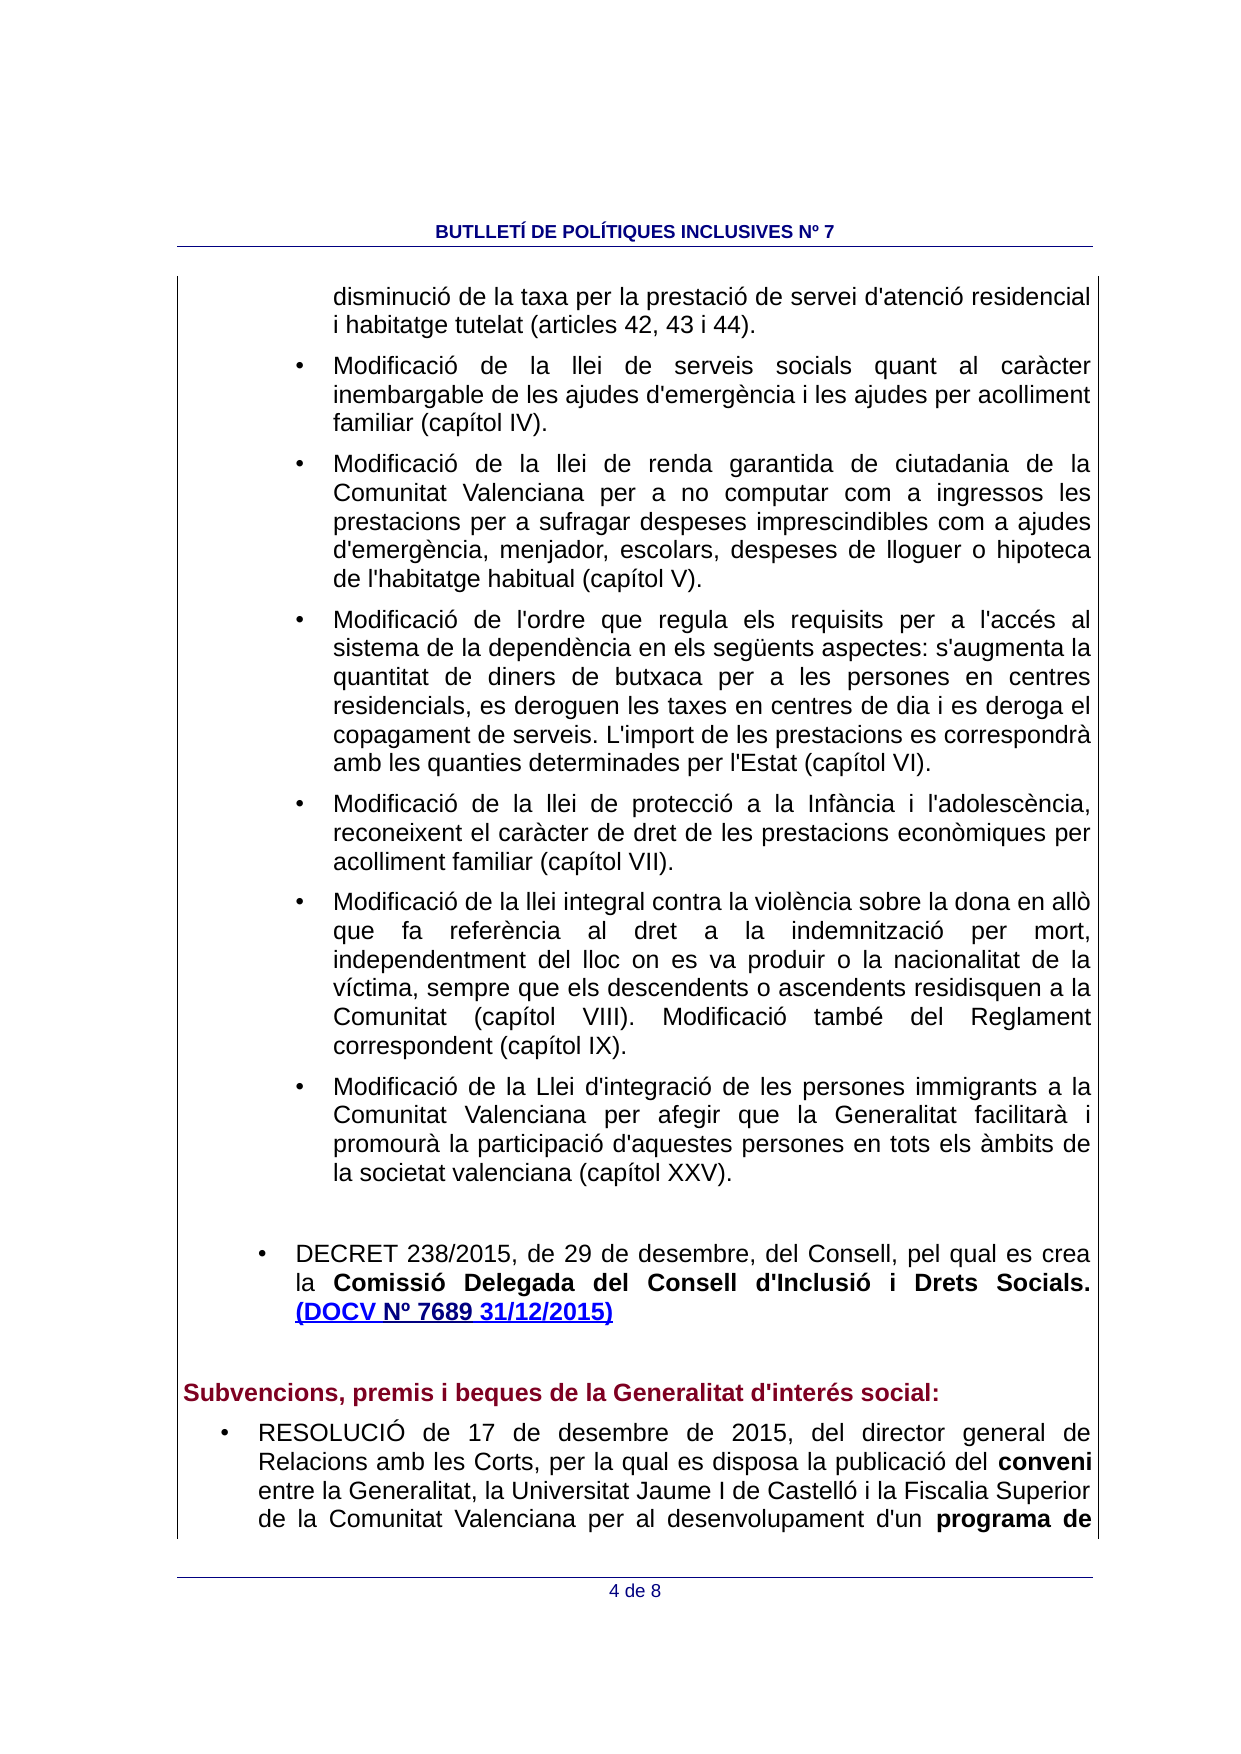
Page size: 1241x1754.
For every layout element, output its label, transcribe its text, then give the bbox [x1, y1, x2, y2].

table_cell 1. ESTADÍSTIQUES D'INTERÉS SOCIAL Instituto Nacional de Estadística (INE) 21/12/2015.- El Empleo de las personas con discapacidad (Nota de Premsa) / (Resultats detallats) Instituto Valenciano de Estadística (IVE) 14/1/2016.- La Conselleria d'Economia Sostenible, Sectors Productius, Comerç i Treball ha actualitzat en el portal estadístic de la Generalitat la informació relativa al "Moviment Natural de la Població 2014". Les dades definitives de 2014 indiquen que el creixement vegetatiu (naixements-defuncions) de la Comunitat Valenciana va ser de 2.793, presentant totes les províncies un creixement vegetatiu positiu. (Resultats detallats) 2. INFORMES I ESTUDIS 11/1/2016 La Comissió Europea ha publicat Good practices under EaSI funded projects - 3rd Commission report. Aquest tercer informe de monitoratge forma part del Programa Europeu per a l'Ocupació i la Innovació Social (EaSI). Arreplega exemples de bones pràctiques en matèria de condicions laborals, ocupació, assumptes socials i inclusió que poden ser útils per a dissenyar o implementar polítiques d'intervenció en aquesta àrea. Més informació ací 12/1/2016 El Servei de Documentació del CRE d'Alzheimer de l'Imserso ha publicat un nou número de la Newsletter: «Últimas noticias sobre demencia», que conté una recopilació de notícies de divulgació sobre demències. Més informació ací 3. INFORMACIÓ D'INTERÉS Víctimes de violència de gènere: La Delegació del Govern ha tornat a actualitzar la relació de víctimes mortals per violència de gènere, després del cas ocorregut a Villena (Alacant) el passat 23 de desembre. El nombre de dones mortes a Espanya en 2015, com a conseqüència de la violència de gènere, s'eleva, provisionalment, a 54, i el nombre de menors orfes a 50. En la C.Valenciana el nombre de dones mortes ascendeix a 10, i 12 els menors que han quedat orfes. Per a accedir a les dades del Ministeri prem ací La Direcció General de Finançament i Fons Europeus de la Conselleria d’Hisenda i Model Econòmic de la Generalitat, a través del seu servei ProgramasUE.info, ha informat de las novetats referents als programes de la Unió Europea següents: 27/11/2015. W3 DG Justícia, Programa Drets, Igualtat i Ciutadania. Convocatòria de propostes JUST/2015/RRAC/AG. Projectes per a prevenir i combatre el racisme, la xenofòbia, l'homofòbia i altres formes d'intolerància. (Data límit: 18/02/2016). Més informació sobre la convocatoria ací 15/12/2015 W3 Convocatòria d'Accions Innovadores Urbanes de la Comissió Europea. Temes: transició energètica, pobresa urbana, inclusió d'immigrants i ocupació en l'economia local. (Data límit: 31/03/2016) Més informació sobre la convocatoria ací 18/12/2015 W3 DG Justícia, Programa Drets, Igualtat i Ciutadania. Daphne. Convocatòria de propostes JUST/2015/RDAP/AG/CORP. Suport financer a projectes per a prevenir i eliminar el càstig físic a la infància (Data límit: 03/03/2016). Més Informació sobre la convocatoria ací 22/12/2015 La Comissió Europea ha llançat una consulta pública per a l'avaluació intermèdia de l'estrategia europea sobre discapacitat (2010-2020). En ella s'identifiquen vuit àrees principals d'acció: accessibilitat, participació, igualtat, ocupació, educació i formació, protecció social, salut i acció exterior. Més informació sobre la consulta ací 8/1/2016 Publicada en la web del Ceapat de l'Imserso informació sobre la Red de Demostradores de Domótica Accesible (Redda), una xarxa d'entitats de divers tipus, les instal·lacions de la qual implementen soluciones domòtiques per a la millora de l'accessibilitat. Veure ací 11/1/2016 L'Imserso ha publicat un fullet informatiu de les pensions no contributives (PNC) de la seguretat social de jubilació i invalidesa per a 2016 . Veure ací 19/1/2016 Consell de la Joventut de la CV. Formació: PLANS MUNICIPALS DE JOVENTUT per a Regidories i Tècnics municipals de Joventut “COM POSAR EN MARXA PLANS LOCALS D’INFÀNCIA I JOVENTUT“ Més informació e inscripcions ací 4. NORMATIVA D'INTERÉS LLEI 11/2015, de 29 de desembre, de Pressupostos de la Generalitat per a l'Exercici 2016 (DOCV Nº 7689 31/12/2015) LLEI 10/2015, de 29 de desembre, de mesures fiscals, de gestió administrativa i financera, i d'organització de la Generalitat (DOCV Nº 7689 31/12/2015) Coneguda com a Llei d'acompanyament dels pressupostos, arreplega una sèrie de novetats en matèria social com: Modificacions a la llei de taxes que beneficien fiscalment a les famílies monoparentals i a les víctimes de violència sobre la dona, supressió de les taxes per la prestació de serveis de centres de dia o nit que s'exigien a majors i persones amb discapacitat, així com disminució de la taxa per la prestació de servei d'atenció residencial i habitatge tutelat (articles 42, 43 i 44). Modificació de la llei de serveis socials quant al caràcter inembargable de les ajudes d'emergència i les ajudes per acolliment familiar (capítol IV). Modificació de la llei de renda garantida de ciutadania de la Comunitat Valenciana per a no computar com a ingressos les prestacions per a sufragar despeses imprescindibles com a ajudes d'emergència, menjador, escolars, despeses de lloguer o hipoteca de l'habitatge habitual (capítol V). Modificació de l'ordre que regula els requisits per a l'accés al sistema de la dependència en els següents aspectes: s'augmenta la quantitat de diners de butxaca per a les persones en centres residencials, es deroguen les taxes en centres de dia i es deroga el copagament de serveis. L'import de les prestacions es correspondrà amb les quanties determinades per l'Estat (capítol VI). Modificació de la llei de protecció a la Infància i l'adolescència, reconeixent el caràcter de dret de les prestacions econòmiques per acolliment familiar (capítol VII). Modificació de la llei integral contra la violència sobre la dona en allò que fa referència al dret a la indemnització per mort, independentment del lloc on es va produir o la nacionalitat de la víctima, sempre que els descendents o ascendents residisquen a la Comunitat (capítol VIII). Modificació també del Reglament correspondent (capítol IX). Modificació de la Llei d'integració de les persones immigrants a la Comunitat Valenciana per afegir que la Generalitat facilitarà i promourà la participació d'aquestes persones en tots els àmbits de la societat valenciana (capítol XXV). DECRET 238/2015, de 29 de desembre, del Consell, pel qual es crea la Comissió Delegada del Consell d'Inclusió i Drets Socials. (DOCV Nº 7689 31/12/2015) Subvencions, premis i beques de la Generalitat d'interés social: RESOLUCIÓ de 17 de desembre de 2015, del director general de Relacions amb les Corts, per la qual es disposa la publicació del conveni entre la Generalitat, la Universitat Jaume I de Castelló i la Fiscalia Superior de la Comunitat Valenciana per al desenvolupament d'un programa de mediació en matèria d'intervenció socioeducativa i execució de mesures de medi obert amb menors infractors (DOCV Nº 7682 21/12/2015) DECRET 239/2015, de 29 de desembre, del Consell, pel qual s'aproven les bases reguladores per a la concessió de subvencions al col·lectiu de persones amb diversitat funcional, destinades a compensar despeses relacionades amb la protecció de la salut, durant l'exercici pressupostari de 2016. (DOCV Nº 7688 30/12/2015) DECRET 240/2015, de 29 de desembre, del Consell, pel qual aprova les bases reguladores per a la concessió de subvencions al col·lectiu de pensionistes, destinades a compensar despeses relacionades amb la protecció de la salut durant l'exercici pressupostari de 2016. (DOCV Nº 7688 30/12/2015) RESOLUCIÓ de 22 de desembre de 2015, de la Conselleria de Sanitat Universal i Salut Pública, per la qual es convoquen subvencions en matèria d'atenció i prevenció de les drogodependències i altres trastorns addictius per a l'exercici 2016 (DOCV Nº 7688, 30/12/2015) ORDRE 3/2015, de 23 de desembre, de la Conselleria d'Habitatge, Obres Públiques i Vertebració del Territori, per la qual s'aproven les bases reguladores per a la concessió de subvencions per a evitar la pobresa energètica en llars en risc d'exclusió social i la pèrdua d'habitatge per no poder atendre el pagament del lloguer; i s'efectua la seua convocatòria. (DOCV Nº 7689, 31/12/2015) ORDRE 8/2015, de 29 de desembre, de la Vicepresidència i Conselleria d’Igualtat i Polítiques Inclusives, per la qual s’estableixen les bases reguladores de la concessió de subvencions en matèria de serveis socials especialitzats de persones majors. (DOCV Nº 7691, 05/01/2016) ORDRE 9/2015, de 29 de desembre, de la Vicepresidència i Conselleria d’Igualtat i Polítiques Inclusives, per la qual s’estableixen les bases reguladores del Premi de disseny de cartells commemoratius de la celebració del 8 de Març, Dia Internacional de la Dona, a la Comunitat Valenciana. (DOCV Nº 7692 de 07/01/2016) RESOLUCIÓ de 29 de desembre de 2015, de la Vicepresidència i Conselleria d’Igualtat i Polítiques Inclusives, per la qual es convoquen per a l’exercici 2016 les subvencions per al finançament de projectes i activitats de promoció i foment del voluntariat a la Comunitat Valenciana. (DOCV Nº 7692 de 07/01/2016) Subvencions d'altres Institucions Públiques de la Comunitat d'interés social: Anuncio del Excelentísimo Ayuntamiento de Valencia sobre bases de la convocatoria de subvenciones a entidades para la intervención en el ámbito de la acción social en Valencia para el año 2015. (BOPV Nº 246 24/12/2015) Normativa, premis i disposicions estatals d'interés social: Resolución de 14 de diciembre de 2015, de la Secretaría de Estado de Administraciones Públicas, por la que se determinan las Oficinas de Atención al Ciudadano que han de ajustarse a las condiciones de accesibilidad previstas en el Real Decreto 366/2007, de 16 de marzo, por el que se establecen las condiciones de accesibilidad y no discriminación de las personas con discapacidad en sus relaciones con la Administración General del Estado (BOE Nº 303 19/12/2015) Resolución de 1 de diciembre de 2015, de la Secretaría de Estado de Servicios Sociales e Igualdad, por la que se publican las ayudas económicas a corporaciones locales para el desarrollo de programas de prevención de las drogodependencias, con cargo al Fondo de bienes decomisados por tráfico de drogas y otros delitos relacionados, en aplicación de la Ley 17/2003, de 29 de mayo.(BOE Nº 306 23/12/2015) Els Ajuntaments de la CV que reben ajudes són els de Alacant, Elx i València. Orden SSI/2829/2015, de 18 de diciembre, por la que se establecen las bases reguladoras para la concesión de los Premios Imserso. (BOE Nº 310 28/12/2015) Aquests premis tenen àmbit territorial espanyol i iberoamericà. Consten de les següents especialitats: a) Esment honorífic per a actuacions que promoguen l'envelliment actiu i saludable. b) Esment honorífic a la trajectòria professional. c) Premi de Qualitat i Bones Pràctiques. d) Premi de Solidaritat Intergeneracional. i) Premis de Recerca, Desenvolupament i Innovació. f) Premi d'Atenció Integral Sociosanitària. g) Premis de Comunicació: Premsa, Ràdio, Televisió, Pàgina Web i Publicitat. Resolución de 14 de diciembre de 2015, del Instituto de la Juventud, por la que se conceden los Premios de Periodismo Joven sobre Violencia de Género para el año 2015. (BOE Nº 310 28/12/2015) Periodisme Imprés: Rubén Elizari Sola per “180 dones víctimes de violència de gènere reben ajuda psicològica a Navarra” i Javier Carrión Molina per “Vam ser esclaves del Califat”. Periodisme Audiovisual (Ràdio i Televisió): Ana Rayaces Alonso per “Els colps que ningú sent”. Periodisme Digital: Vanessa Pi Giménez per “Les maltractades silencioses”. Resolución de 30 de noviembre de 2015, del Instituto de la Mujer y para la Igualdad de Oportunidades, por la que se conceden subvenciones destinadas a la realización de postgrados de estudios de género y actividades del ámbito universitario relacionadas con la igualdad de oportunidades entre mujeres y hombres, para el año 2015. (BOE nº 310 28/12/2015) Real Decreto 1109/2015, de 11 de diciembre, por el que se desarrolla la Ley 4/2015, de 27 de abril, del Estatuto de la víctima del delito, y se regulan las Oficinas de Asistencia a las Víctimas del Delito.(BOE nº 312 30/12/2015) Real Decreto 1110/2015, de 11 de diciembre, por el que se regula el Registro Central de Delincuentes Sexuales. (BOE Nº 312 30/12/2015) Resolución 400/38199/2015, de 21 de diciembre, de la Subsecretaría, por la que se publica el Acuerdo del Consejo de Ministros de 20 de noviembre de 2015, por el que se aprueba el Protocolo de actuación frente al acoso sexual y por razón de sexo en las Fuerzas Armadas. (BOE Nº312 30/12/2015) Real Decreto 1170/2015, de 29 de diciembre, sobre revalorización de las pensiones del sistema de la Seguridad Social y de otras prestaciones sociales públicas para el ejercicio 2016. (BOE Nº312 30/12/2015) Real Decreto 1171/2015, de 29 de diciembre, por el que se fija el salario mínimo interprofesional para 2016. (BOE Nº312 30/12/2015) Resolución de 3 de diciembre de 2015, de la Secretaría de Estado de Servicios Sociales e Igualdad, por la que se conceden subvenciones para la realización de programas de interés general con cargo a la asignación tributaria del Impuesto sobre la Renta de las Personas Físicas, correspondiente al año 2015 (BOE Nº 312 de 30/12/2015) [178, 276, 1098, 1539]
